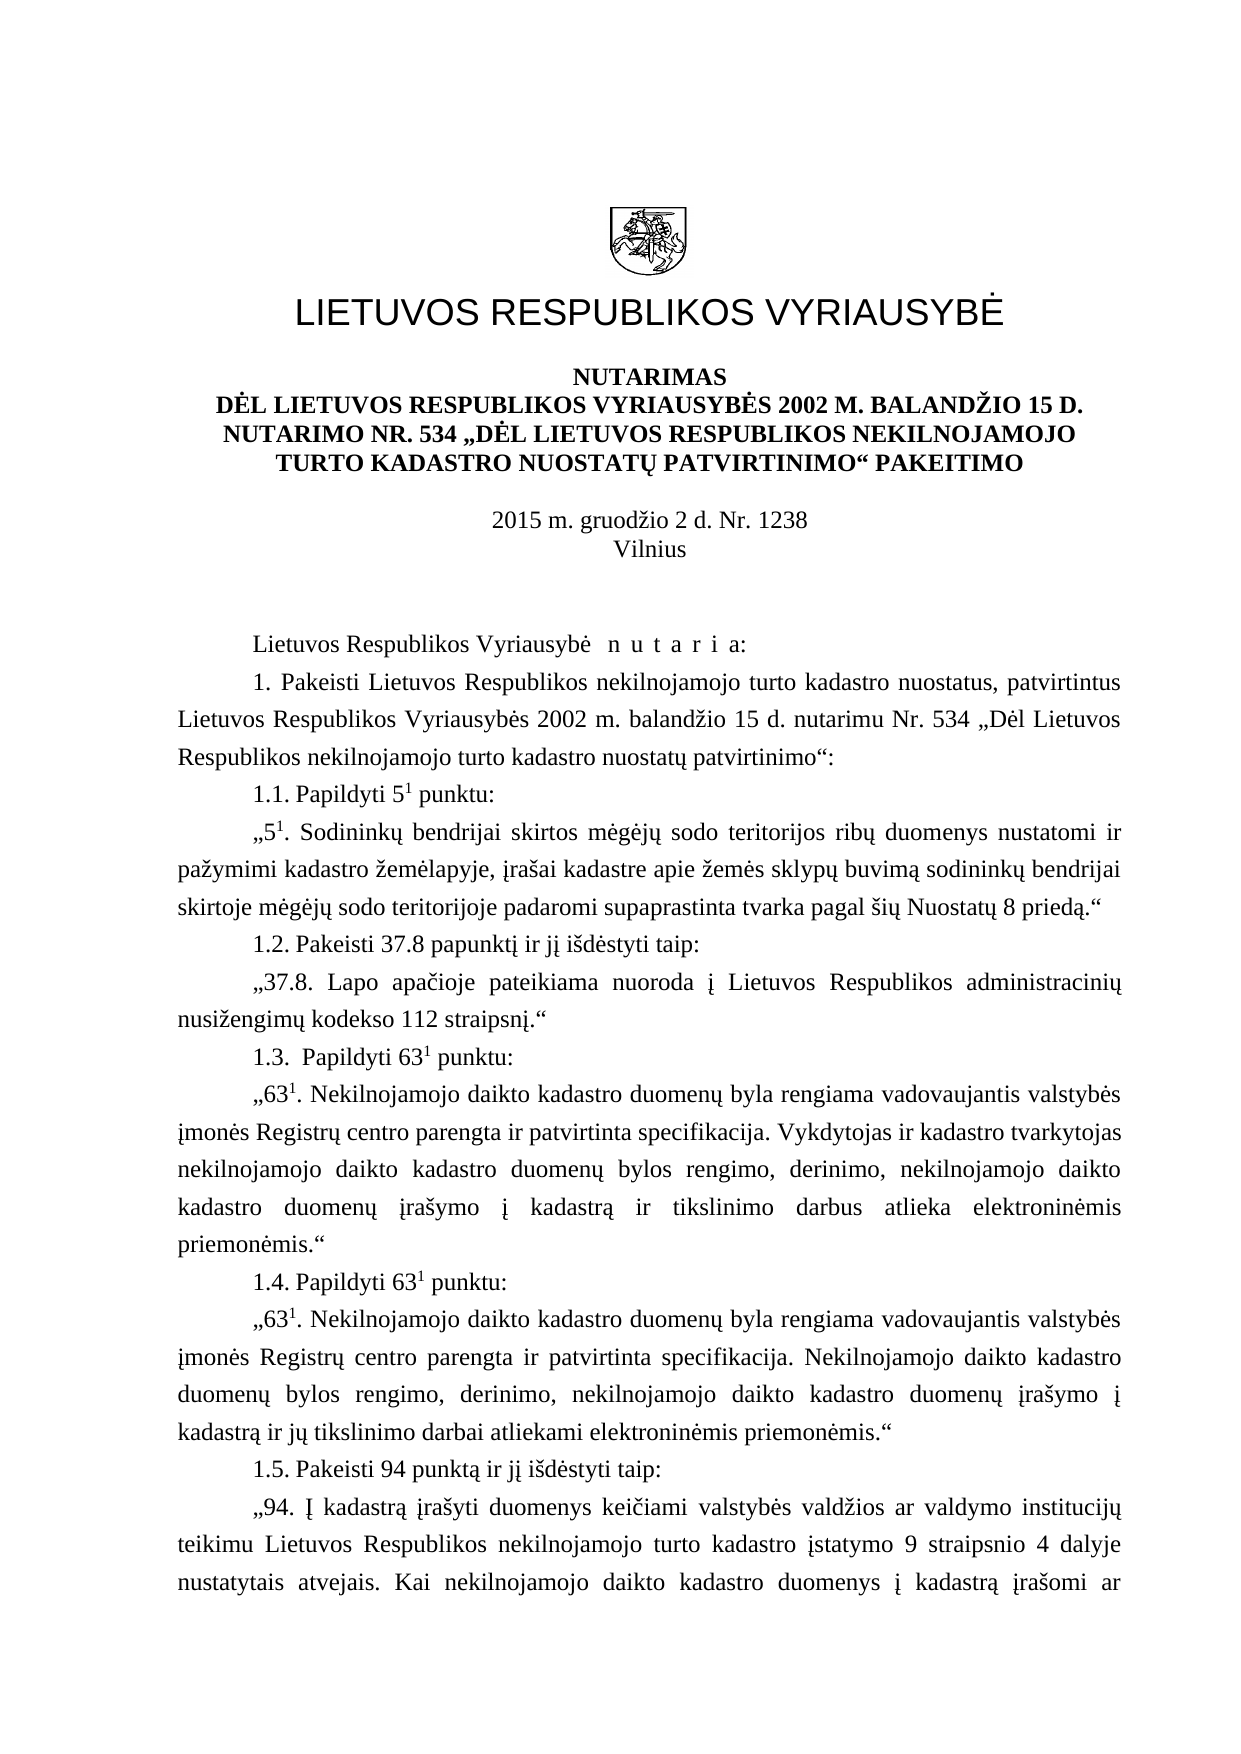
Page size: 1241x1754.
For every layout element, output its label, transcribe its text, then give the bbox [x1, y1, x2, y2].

text Dėl LIETUVOS RESPUBLIKOS VYRIAUSYBĖS 2002 M. BALANDŽIO 15 D. NUTARIMO NR. 534 „DĖL LIETUVOS RESPUBLIKOS NEKILNOJAMOJO TURTO KADASTRO NUOSTATŲ PATVIRTINIMO“ PAKEITIMO [177, 390, 1122, 477]
text 1. Pakeisti Lietuvos Respublikos nekilnojamojo turto kadastro nuostatus, patvirtintus Lietuvos Respublikos Vyriausybės 2002 m. balandžio 15 d. nutarimu Nr. 534 „Dėl Lietuvos Respublikos nekilnojamojo turto kadastro nuostatų patvirtinimo“: [177, 658, 1122, 770]
text 1.5. Pakeisti 94 punktą ir jį išdėstyti taip: [177, 1445, 1122, 1483]
text 1.2. Pakeisti 37.8 papunktį ir jį išdėstyti taip: [177, 920, 1122, 958]
text „37.8. Lapo apačioje pateikiama nuoroda į Lietuvos Respublikos administracinių nusižengimų kodekso 112 straipsnį.“ [177, 958, 1122, 1033]
text 1.3. Papildyti 631 punktu: [177, 1033, 1122, 1070]
text „631. Nekilnojamojo daikto kadastro duomenų byla rengiama vadovaujantis valstybės įmonės Registrų centro parengta ir patvirtinta specifikacija. Vykdytojas ir kadastro tvarkytojas nekilnojamojo daikto kadastro duomenų bylos rengimo, derinimo, nekilnojamojo daikto kadastro duomenų įrašymo į kadastrą ir tikslinimo darbus atlieka elektroninėmis priemonėmis.“ [177, 1070, 1122, 1258]
text nutarimas [177, 362, 1122, 390]
text 1.4. Papildyti 631 punktu: [177, 1258, 1122, 1295]
text Lietuvos Respublikos Vyriausybė nutaria: [177, 620, 1122, 658]
text „631. Nekilnojamojo daikto kadastro duomenų byla rengiama vadovaujantis valstybės įmonės Registrų centro parengta ir patvirtinta specifikacija. Nekilnojamojo daikto kadastro duomenų bylos rengimo, derinimo, nekilnojamojo daikto kadastro duomenų įrašymo į kadastrą ir jų tikslinimo darbai atliekami elektroninėmis priemonėmis.“ [177, 1295, 1122, 1445]
text 2015 m. gruodžio 2 d. Nr. 1238 Vilnius [177, 505, 1122, 563]
text 1.1. Papildyti 51 punktu: [177, 770, 1122, 808]
text „94. Į kadastrą įrašyti duomenys keičiami valstybės valdžios ar valdymo institucijų teikimu Lietuvos Respublikos nekilnojamojo turto kadastro įstatymo 9 straipsnio 4 dalyje nustatytais atvejais. Kai nekilnojamojo daikto kadastro duomenys į kadastrą įrašomi ar [177, 1483, 1122, 1595]
text „51. Sodininkų bendrijai skirtos mėgėjų sodo teritorijos ribų duomenys nustatomi ir pažymimi kadastro žemėlapyje, įrašai kadastre apie žemės sklypų buvimą sodininkų bendrijai skirtoje mėgėjų sodo teritorijoje padaromi supaprastinta tvarka pagal šių Nuostatų 8 priedą.“ [177, 808, 1122, 920]
text Lietuvos Respublikos Vyriausybė [177, 290, 1122, 333]
